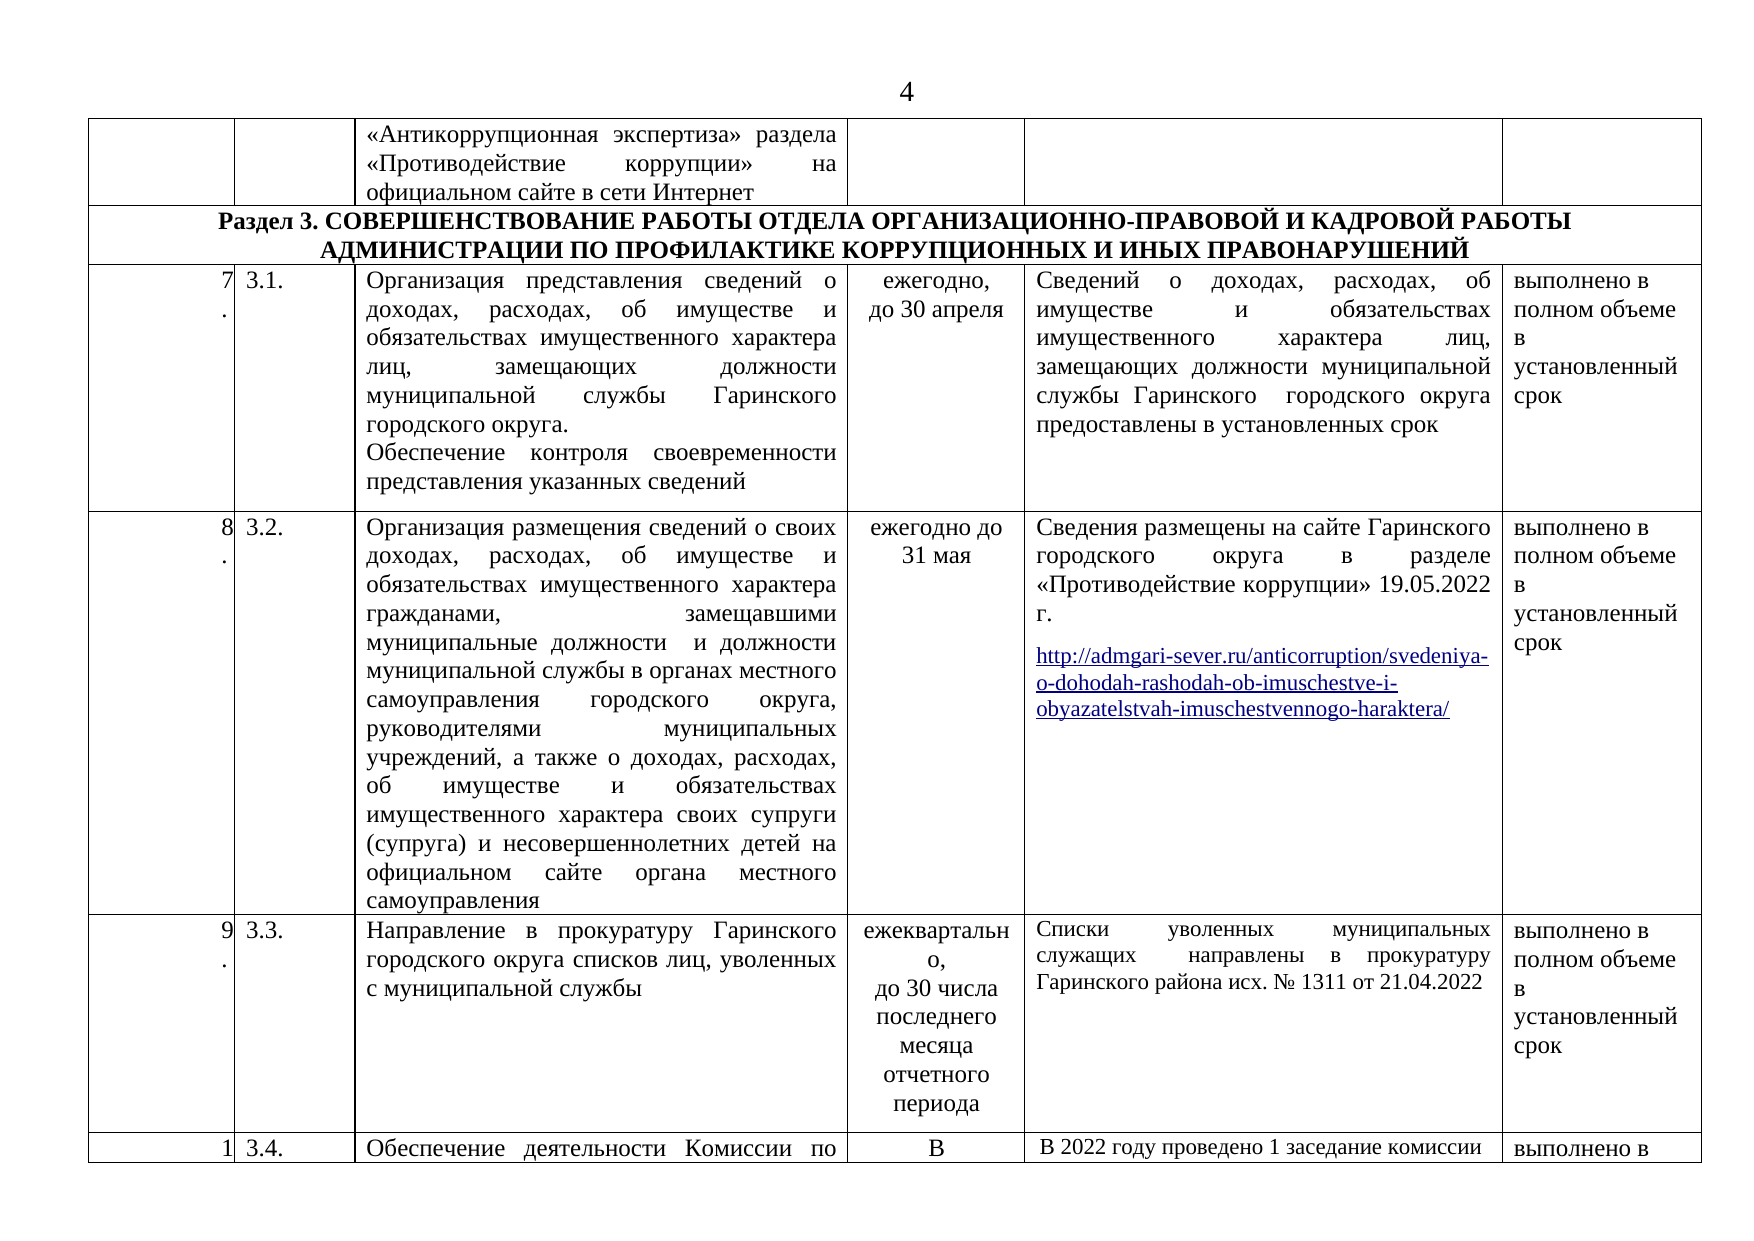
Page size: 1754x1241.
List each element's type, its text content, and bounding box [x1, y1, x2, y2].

table_cell [89, 512, 234, 914]
table_cell ежегодно до 31 мая [848, 512, 1024, 914]
table_cell [1025, 119, 1502, 205]
table_cell В 2022 году проведено 1 заседание комиссии [1025, 1133, 1502, 1162]
table_cell Организация представления сведений о доходах, расходах, об имуществе и обязательствах имущественного характера лиц, замещающих должности муниципальной службы Гаринского городского округа. Обеспечение контроля своевременности представления указанных сведений [356, 265, 847, 511]
table_cell [1708, 1132, 1724, 1162]
table_cell [89, 915, 234, 1132]
table_cell [848, 119, 1024, 205]
table_cell [1503, 119, 1701, 205]
table_cell Направление в прокуратуру Гаринского городского округа списков лиц, уволенных с муниципальной службы [356, 915, 847, 1132]
table_cell ежегодно, до 30 апреля [848, 265, 1024, 511]
table_cell выполнено в полном объеме в установленный срок [1503, 512, 1701, 914]
table_cell [235, 119, 354, 205]
table_cell [1702, 914, 1707, 1132]
table_cell Списки уволенных муниципальных служащих направлены в прокуратуру Гаринского района исх. № 1311 от 21.04.2022 [1025, 915, 1502, 1132]
table_cell 3.3. [235, 915, 354, 1132]
table_cell [1702, 205, 1707, 264]
table_cell Организация размещения сведений о своих доходах, расходах, об имуществе и обязательствах имущественного характера гражданами, замещавшими муниципальные должности и должности муниципальной службы в органах местного самоуправления городского округа, руководителями муниципальных учреждений, а также о доходах, расходах, об имуществе и обязательствах имущественного характера своих супруги (супруга) и несовершеннолетних детей на официальном сайте органа местного самоуправления [356, 512, 847, 914]
table_cell [1708, 914, 1724, 1132]
table_cell В [848, 1133, 1024, 1162]
table_cell [1708, 205, 1724, 264]
table_cell [1708, 264, 1724, 511]
table_cell выполнено в полном объеме в установленный срок [1503, 265, 1701, 511]
table_cell [89, 119, 234, 205]
table_cell [89, 265, 234, 511]
table_cell [89, 1133, 234, 1162]
table_cell [1708, 118, 1724, 205]
table_cell Сведений о доходах, расходах, об имуществе и обязательствах имущественного характера лиц, замещающих должности муниципальной службы Гаринского городского округа предоставлены в установленных срок [1025, 265, 1502, 511]
table_cell 3.2. [235, 512, 354, 914]
table_cell 3.1. [235, 265, 354, 511]
table_cell 3.4. [235, 1133, 354, 1162]
table_cell выполнено в [1503, 1133, 1701, 1162]
table_cell [1702, 1132, 1707, 1162]
table_cell [1702, 118, 1707, 205]
table_cell [1702, 264, 1707, 511]
table_cell выполнено в полном объеме в установленный срок [1503, 915, 1701, 1132]
table_cell ежеквартально, до 30 числа последнего месяца отчетного периода [848, 915, 1024, 1132]
table_cell Обеспечение деятельности Комиссии по [356, 1133, 847, 1162]
table_cell [1708, 511, 1724, 914]
table_cell Раздел 3. СОВЕРШЕНСТВОВАНИЕ РАБОТЫ ОТДЕЛА ОРГАНИЗАЦИОННО-ПРАВОВОЙ И КАДРОВОЙ РАБОТЫ АДМИНИСТРАЦИИ ПО ПРОФИЛАКТИКЕ КОРРУПЦИОННЫХ И ИНЫХ ПРАВОНАРУШЕНИЙ [89, 206, 1701, 264]
table_cell «Антикоррупционная экспертиза» раздела «Противодействие коррупции» на официальном сайте в сети Интернет [356, 119, 847, 205]
table_cell Сведения размещены на сайте Гаринского городского округа в разделе «Противодействие коррупции» 19.05.2022 г. http://admgari-sever.ru/anticorruption/svedeniya-o-dohodah-rashodah-ob-imuschestve-i-obyazatelstvah-imuschestvennogo-haraktera/ [1025, 512, 1502, 914]
table_cell [1702, 511, 1707, 914]
